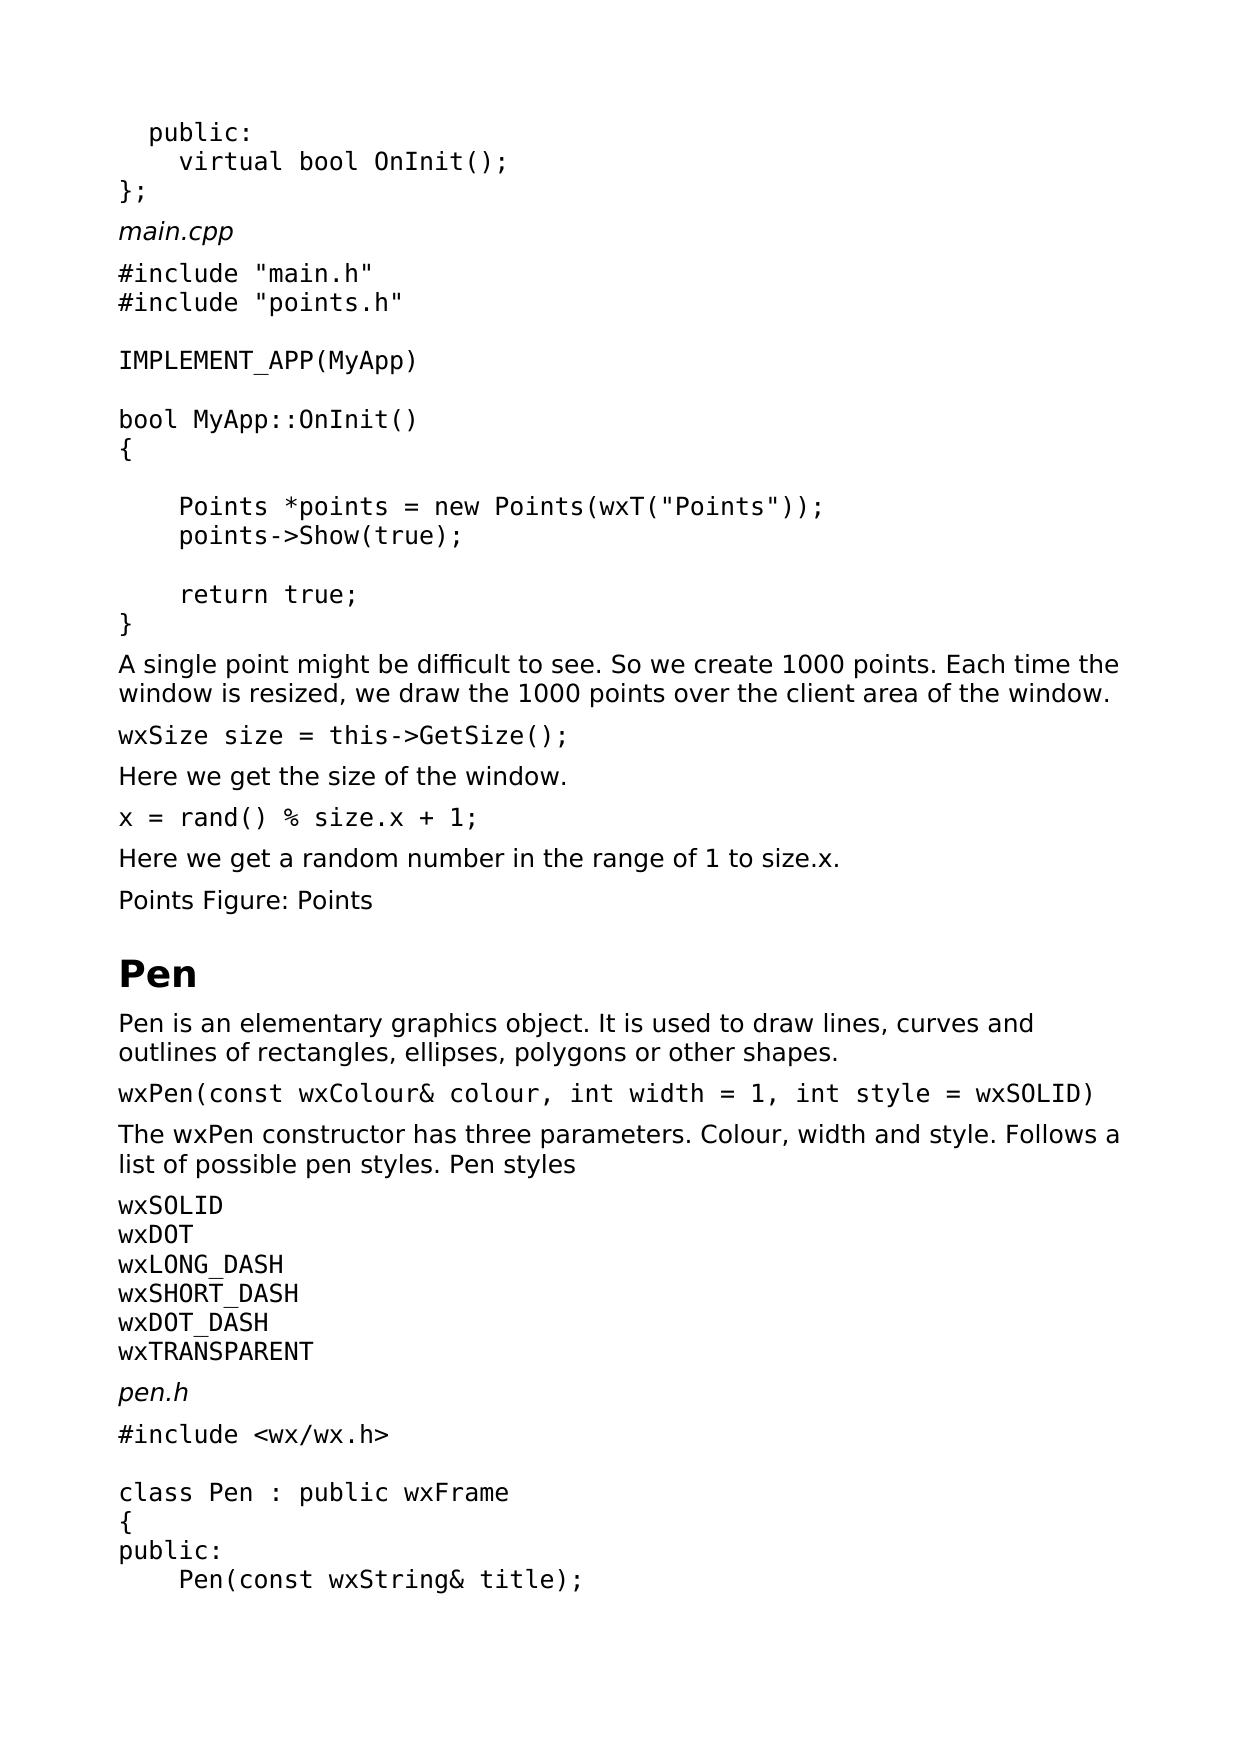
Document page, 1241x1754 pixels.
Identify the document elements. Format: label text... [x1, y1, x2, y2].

subtitle Pen [118, 953, 1122, 996]
text #include <wx/wx.h> class Pen : public wxFrame { public: Pen(const wxString& title); [118, 1420, 1122, 1624]
text Here we get a random number in the range of 1 to size.x. [118, 844, 1122, 873]
text x = rand() % size.x + 1; [118, 803, 1122, 833]
text Here we get the size of the window. [118, 762, 1122, 791]
text public: virtual bool OnInit(); }; [118, 118, 1122, 206]
text A single point might be difficult to see. So we create 1000 points. Each time the window is resized, we draw the 1000 points over the client area of the window. [118, 650, 1122, 708]
text The wxPen constructor has three parameters. Colour, width and style. Follows a list of possible pen styles. Pen styles [118, 1121, 1122, 1179]
text #include "main.h" #include "points.h" IMPLEMENT_APP(MyApp) bool MyApp::OnInit() { Points *points = new Points(wxT("Points")); points->Show(true); return true; } [118, 259, 1122, 638]
text wxSOLID wxDOT wxLONG_DASH wxSHORT_DASH wxDOT_DASH wxTRANSPARENT [118, 1191, 1122, 1366]
text Pen is an elementary graphics object. It is used to draw lines, curves and outlines of rectangles, ellipses, polygons or other shapes. [118, 1009, 1122, 1067]
text main.cpp [118, 217, 1122, 247]
text Points Figure: Points [118, 886, 1122, 915]
text wxPen(const wxColour& colour, int width = 1, int style = wxSOLID) [118, 1080, 1122, 1109]
text pen.h [118, 1378, 1122, 1407]
text wxSize size = this->GetSize(); [118, 721, 1122, 750]
